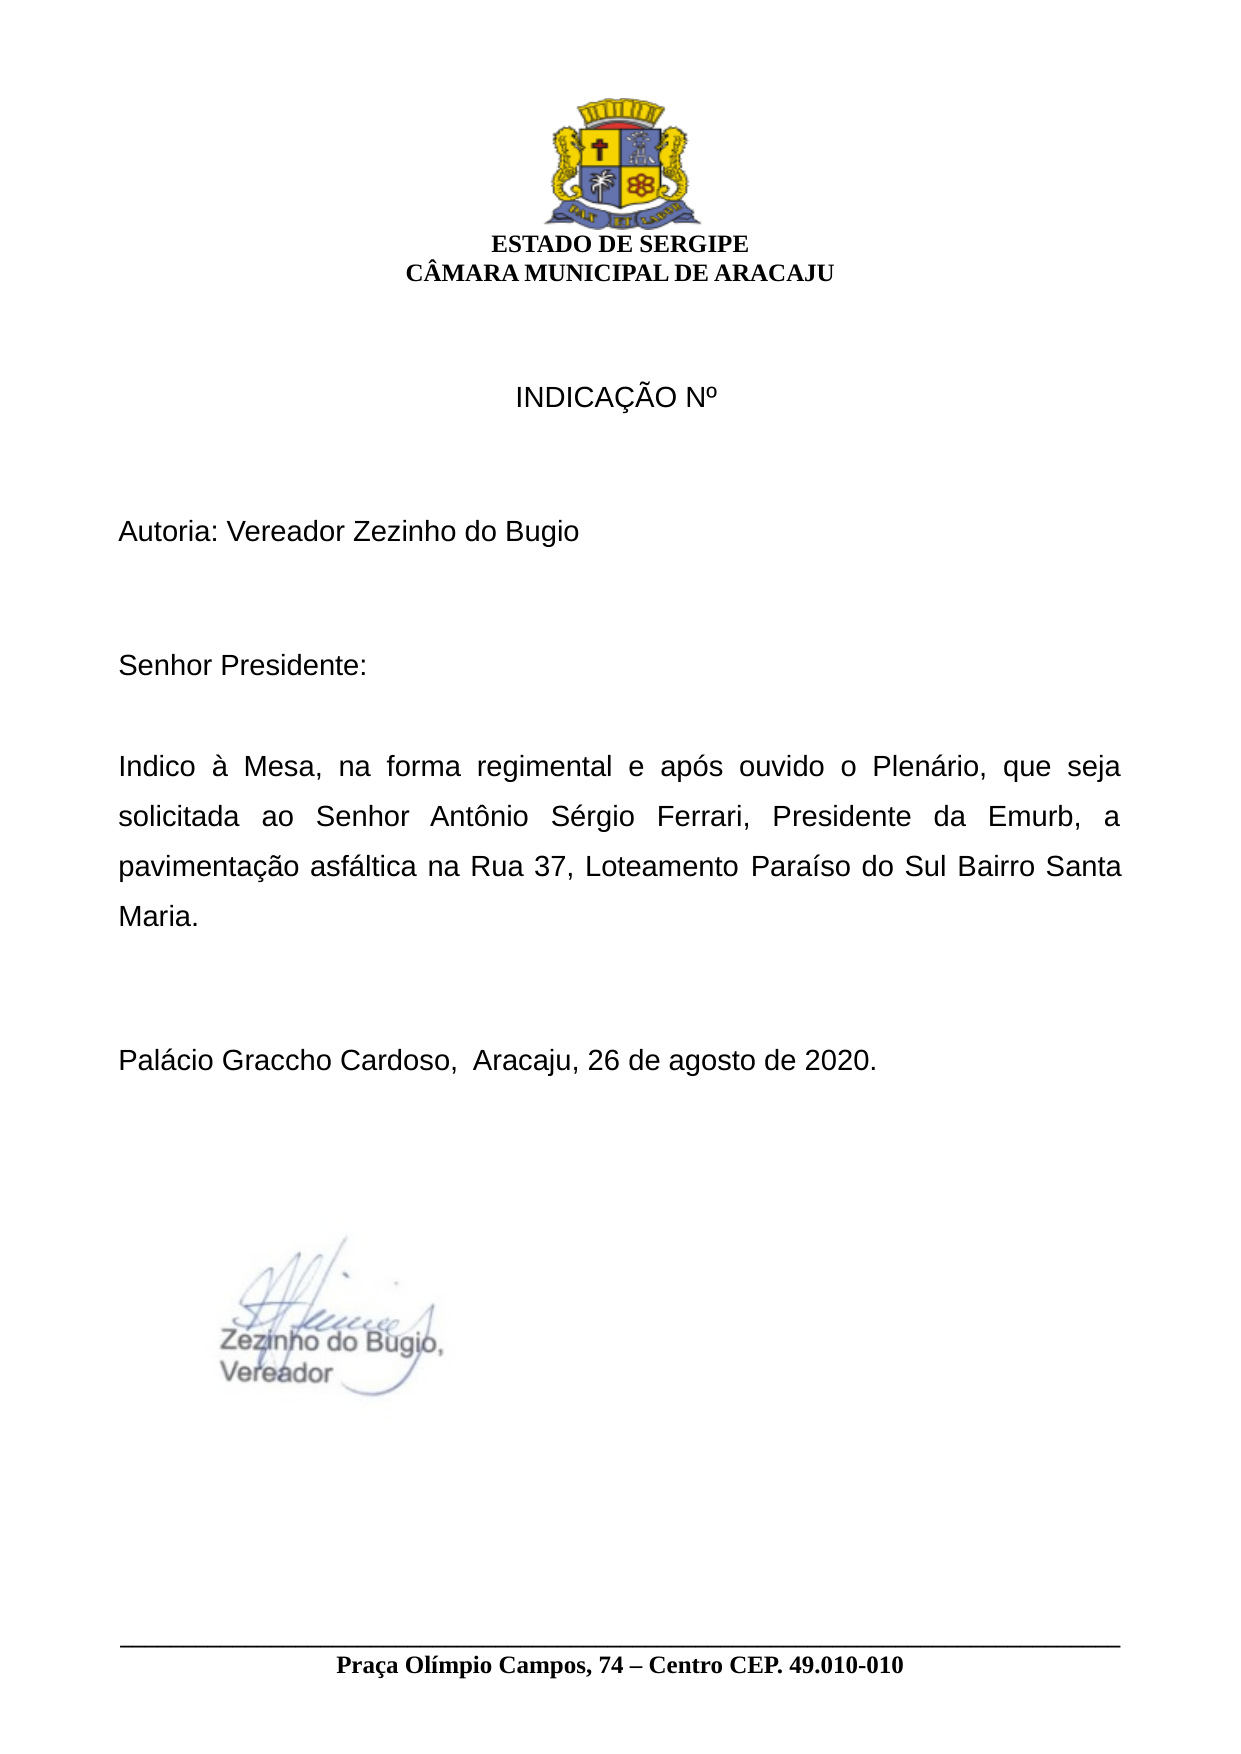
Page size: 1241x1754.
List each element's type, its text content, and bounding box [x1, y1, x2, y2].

text Senhor Presidente: [118, 648, 1122, 681]
text Autoria: Vereador Zezinho do Bugio [118, 514, 1122, 547]
text INDICAÇÃO Nº [118, 379, 1122, 413]
text Indico à Mesa, na forma regimental e após ouvido o Plenário, que seja solicitada ao Senhor Antônio Sérgio Ferrari, Presidente da Emurb, a pavimentação asfáltica na Rua 37, Loteamento Paraíso do Sul Bairro Santa Maria. [118, 748, 1122, 933]
text Palácio Graccho Cardoso, Aracaju, 26 de agosto de 2020. [118, 1043, 1122, 1077]
